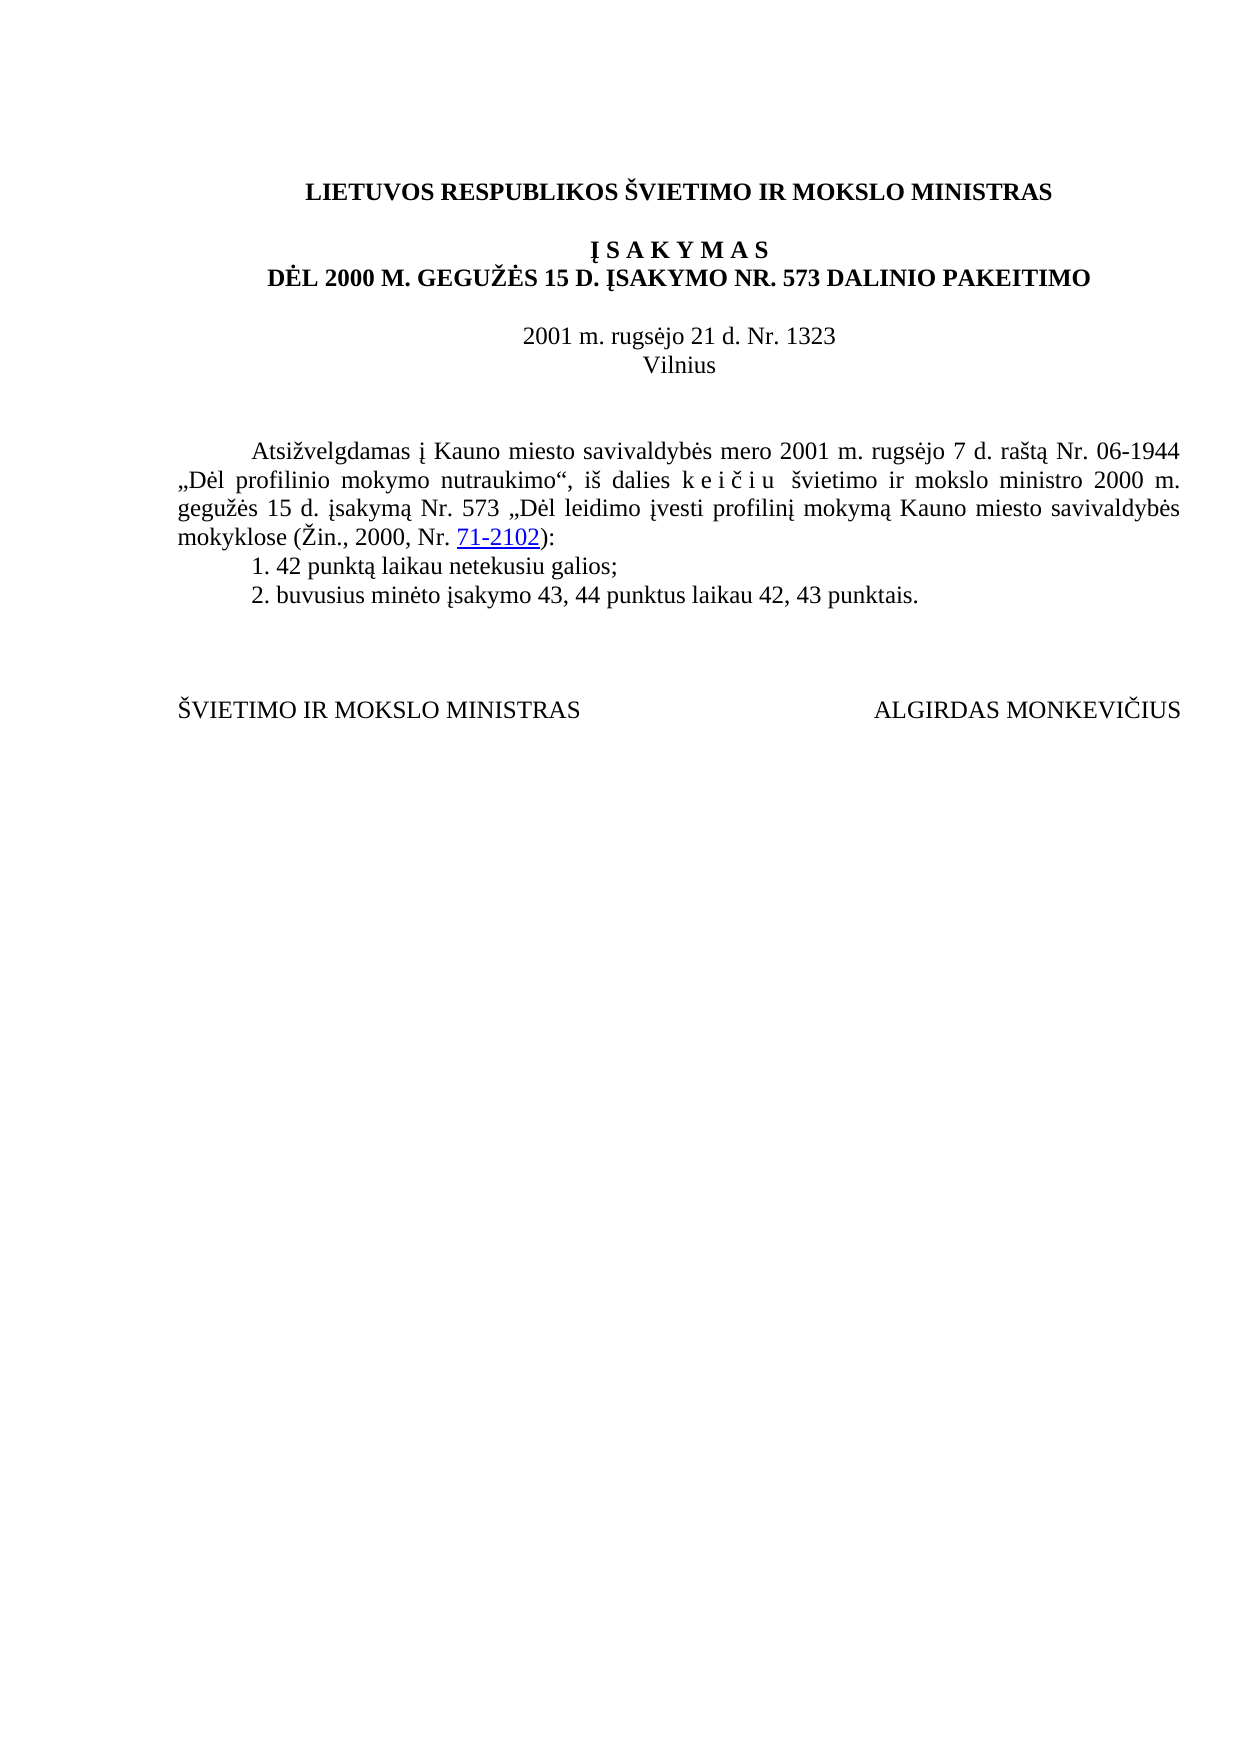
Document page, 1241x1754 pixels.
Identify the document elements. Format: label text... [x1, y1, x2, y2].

text ŠVIETIMO IR MOKSLO MINISTRAS ALGIRDAS MONKEVIČIUS [177, 695, 1181, 723]
text Į S A K Y M A S [177, 235, 1181, 263]
text 2. buvusius minėto įsakymo 43, 44 punktus laikau 42, 43 punktais. [177, 580, 1181, 608]
text DĖL 2000 M. GEGUŽĖS 15 D. ĮSAKYMO NR. 573 DALINIO PAKEITIMO [177, 263, 1181, 292]
text Vilnius [177, 350, 1181, 378]
text 1. 42 punktą laikau netekusiu galios; [177, 551, 1181, 580]
text Atsižvelgdamas į Kauno miesto savivaldybės mero 2001 m. rugsėjo 7 d. raštą Nr. 06-1944 „Dėl profilinio mokymo nutraukimo“, iš dalies keičiu švietimo ir mokslo ministro 2000 m. gegužės 15 d. įsakymą Nr. 573 „Dėl leidimo įvesti profilinį mokymą Kauno miesto savivaldybės mokyklose (Žin., 2000, Nr. 71-2102): [177, 436, 1181, 551]
text 2001 m. rugsėjo 21 d. Nr. 1323 [177, 321, 1181, 350]
text LIETUVOS RESPUBLIKOS ŠVIETIMO IR MOKSLO MINISTRAS [177, 177, 1181, 206]
